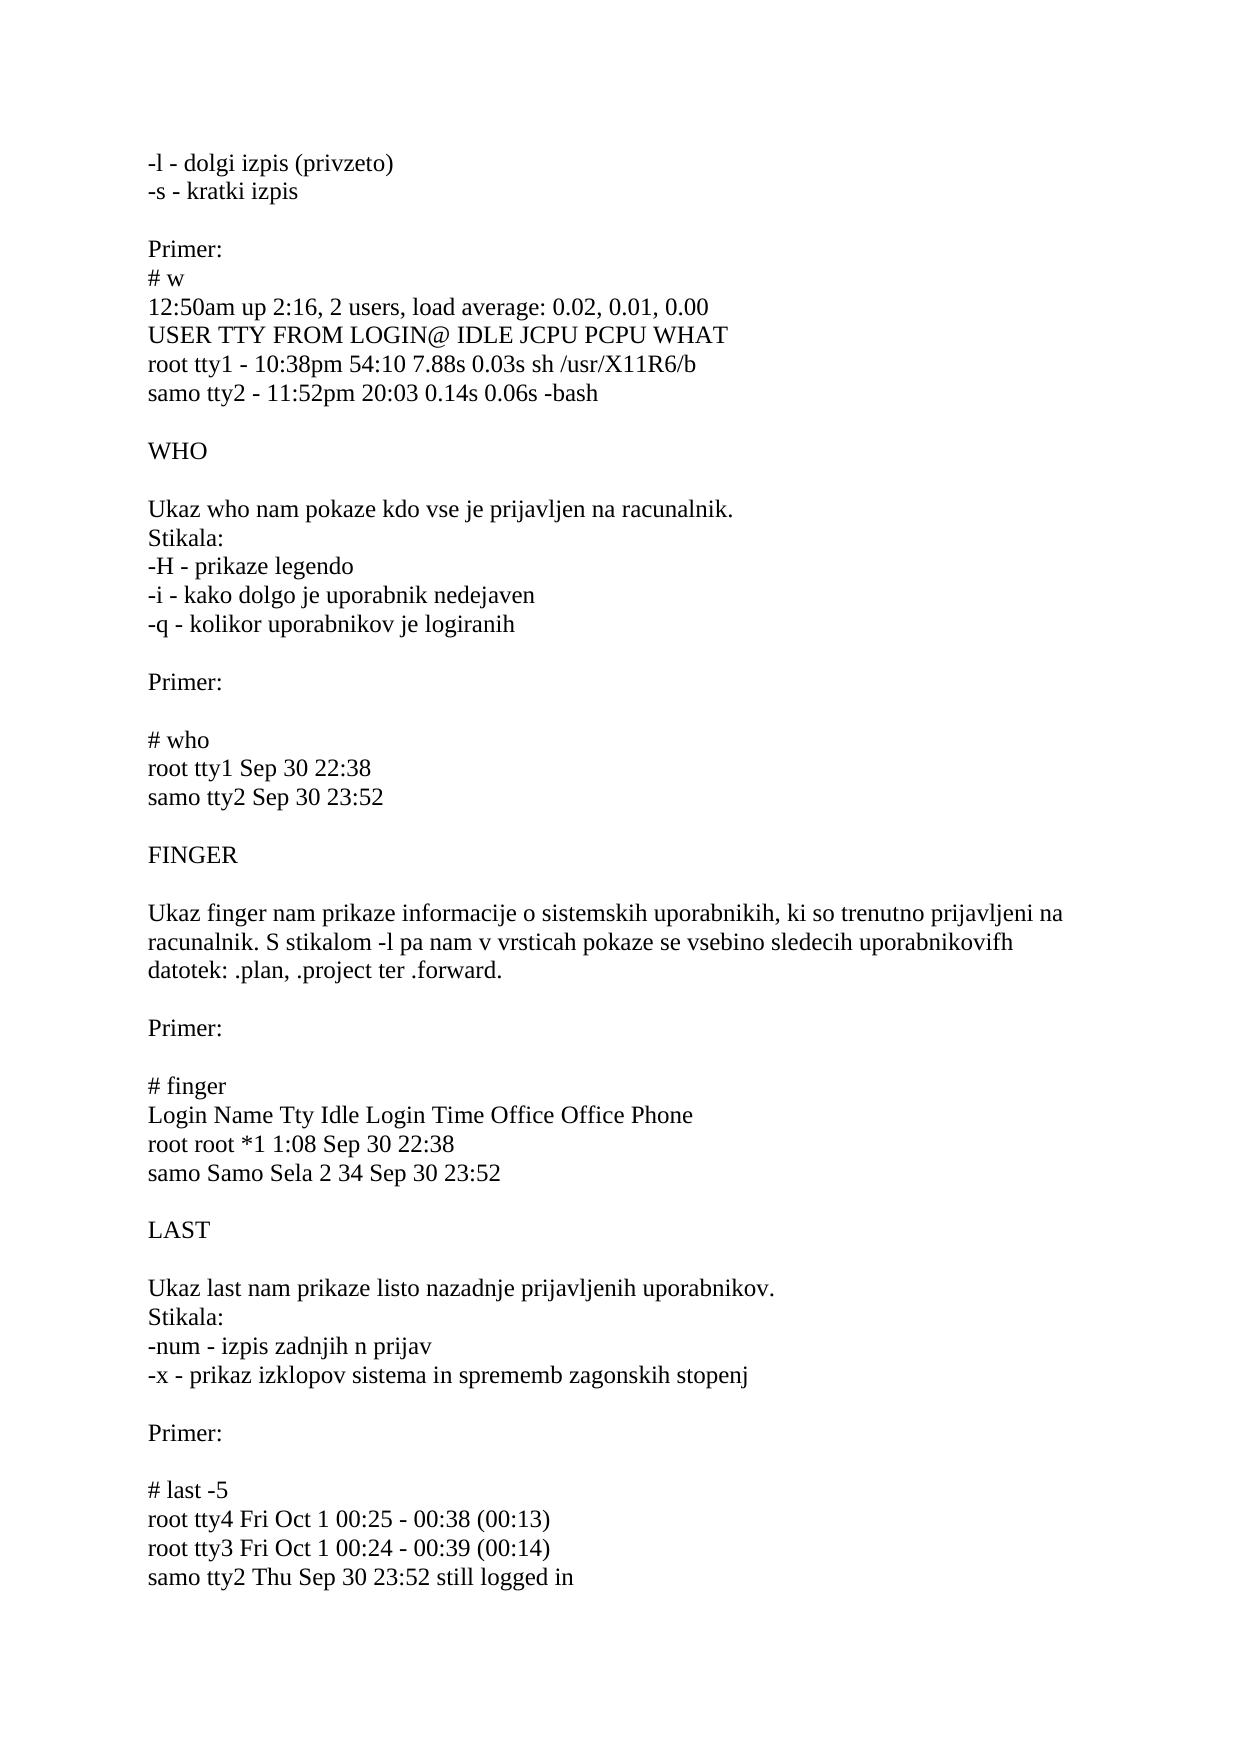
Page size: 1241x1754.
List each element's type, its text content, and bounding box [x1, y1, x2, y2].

text Ukaz who nam pokaze kdo vse je prijavljen na racunalnik. Stikala: -H - prikaze legendo -i - kako dolgo je uporabnik nedejaven -q - kolikor uporabnikov je logiranih [148, 494, 1093, 638]
text Primer: [148, 667, 1093, 696]
text Ukaz last nam prikaze listo nazadnje prijavljenih uporabnikov. Stikala: -num - izpis zadnjih n prijav -x - prikaz izklopov sistema in sprememb zagonskih stopenj [148, 1273, 1093, 1388]
text # last -5 root tty4 Fri Oct 1 00:25 - 00:38 (00:13) root tty3 Fri Oct 1 00:24 - 00:39 (00:14) samo tty2 Thu Sep 30 23:52 still logged in [148, 1476, 1093, 1591]
text # finger Login Name Tty Idle Login Time Office Office Phone root root *1 1:08 Sep 30 22:38 samo Samo Sela 2 34 Sep 30 23:52 [148, 1071, 1093, 1186]
text Ukaz finger nam prikaze informacije o sistemskih uporabnikih, ki so trenutno prijavljeni na racunalnik. S stikalom -l pa nam v vrsticah pokaze se vsebino sledecih uporabnikovifh datotek: .plan, .project ter .forward. [148, 898, 1093, 984]
text # who root tty1 Sep 30 22:38 samo tty2 Sep 30 23:52 [148, 725, 1093, 811]
text Primer: # w 12:50am up 2:16, 2 users, load average: 0.02, 0.01, 0.00 USER TTY FROM LOGIN@ IDLE JCPU PCPU WHAT root tty1 - 10:38pm 54:10 7.88s 0.03s sh /usr/X11R6/b samo tty2 - 11:52pm 20:03 0.14s 0.06s -bash [148, 234, 1093, 407]
text FINGER [148, 840, 1093, 869]
text Primer: [148, 1418, 1093, 1446]
text WHO [148, 436, 1093, 465]
text Primer: [148, 1013, 1093, 1042]
text LAST [148, 1216, 1093, 1244]
text -l - dolgi izpis (privzeto) -s - kratki izpis [148, 148, 1093, 205]
